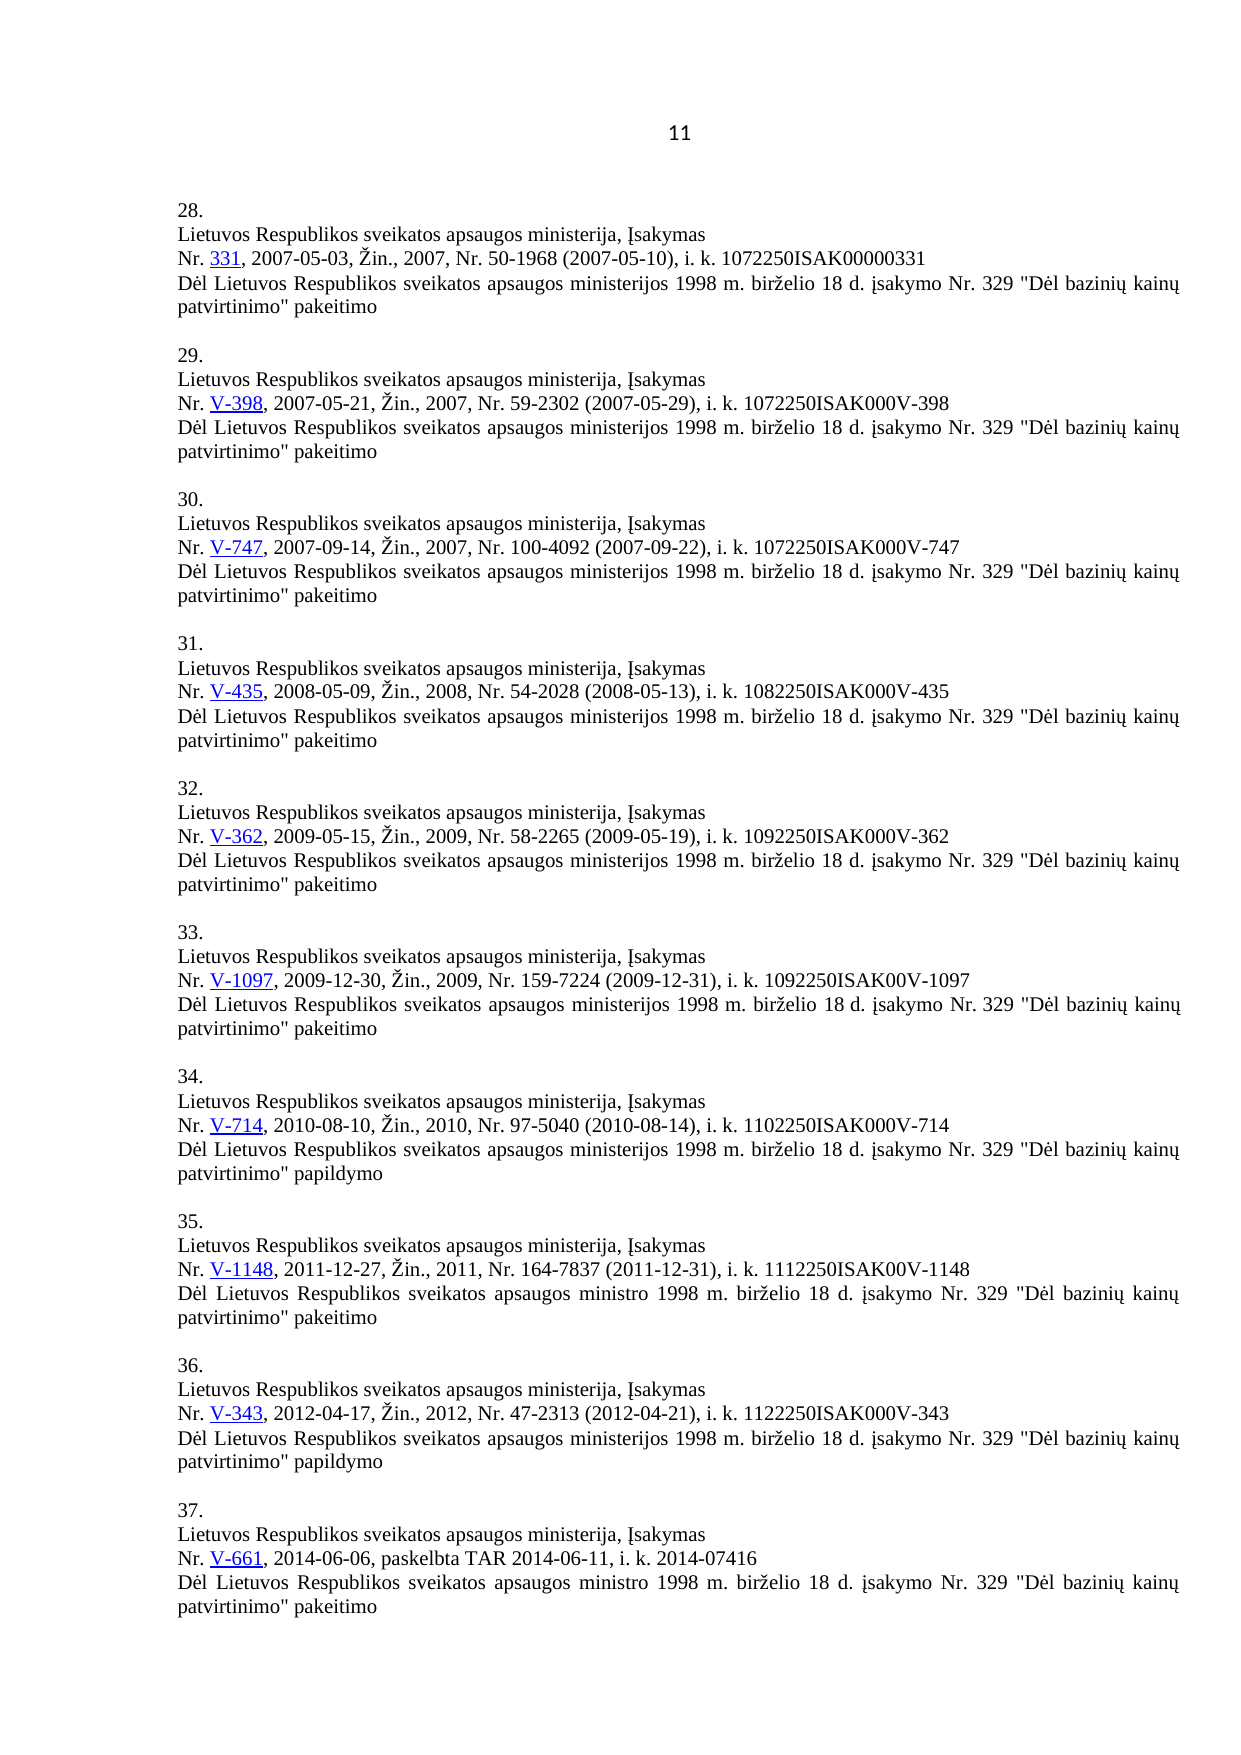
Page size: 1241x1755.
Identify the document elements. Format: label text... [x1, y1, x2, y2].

text Nr. V-714, 2010-08-10, Žin., 2010, Nr. 97-5040 (2010-08-14), i. k. 1102250ISAK000V-714 [177, 1113, 1181, 1137]
text Nr. V-747, 2007-09-14, Žin., 2007, Nr. 100-4092 (2007-09-22), i. k. 1072250ISAK000V-747 [177, 535, 1181, 559]
text Dėl Lietuvos Respublikos sveikatos apsaugos ministerijos 1998 m. birželio 18 d. įsakymo Nr. 329 "Dėl bazinių kainų patvirtinimo" pakeitimo [177, 415, 1181, 463]
text 28. [177, 198, 1181, 222]
text Dėl Lietuvos Respublikos sveikatos apsaugos ministro 1998 m. birželio 18 d. įsakymo Nr. 329 "Dėl bazinių kainų patvirtinimo" pakeitimo [177, 1570, 1181, 1618]
text 30. [177, 487, 1181, 511]
text Lietuvos Respublikos sveikatos apsaugos ministerija, Įsakymas [177, 367, 1181, 391]
text Nr. V-1148, 2011-12-27, Žin., 2011, Nr. 164-7837 (2011-12-31), i. k. 1112250ISAK00V-1148 [177, 1257, 1181, 1281]
text Lietuvos Respublikos sveikatos apsaugos ministerija, Įsakymas [177, 1233, 1181, 1257]
text 33. [177, 920, 1181, 944]
text Nr. V-1097, 2009-12-30, Žin., 2009, Nr. 159-7224 (2009-12-31), i. k. 1092250ISAK00V-1097 [177, 968, 1181, 992]
text Nr. V-435, 2008-05-09, Žin., 2008, Nr. 54-2028 (2008-05-13), i. k. 1082250ISAK000V-435 [177, 679, 1181, 703]
text 32. [177, 776, 1181, 800]
text Nr. V-343, 2012-04-17, Žin., 2012, Nr. 47-2313 (2012-04-21), i. k. 1122250ISAK000V-343 [177, 1401, 1181, 1425]
text Dėl Lietuvos Respublikos sveikatos apsaugos ministerijos 1998 m. birželio 18 d. įsakymo Nr. 329 "Dėl bazinių kainų patvirtinimo" pakeitimo [177, 559, 1181, 607]
text Dėl Lietuvos Respublikos sveikatos apsaugos ministerijos 1998 m. birželio 18 d. įsakymo Nr. 329 "Dėl bazinių kainų patvirtinimo" pakeitimo [177, 848, 1181, 896]
text Dėl Lietuvos Respublikos sveikatos apsaugos ministerijos 1998 m. birželio 18 d. įsakymo Nr. 329 "Dėl bazinių kainų patvirtinimo" pakeitimo [177, 992, 1181, 1040]
text Nr. 331, 2007-05-03, Žin., 2007, Nr. 50-1968 (2007-05-10), i. k. 1072250ISAK00000331 [177, 246, 1181, 270]
text 29. [177, 343, 1181, 367]
text Dėl Lietuvos Respublikos sveikatos apsaugos ministro 1998 m. birželio 18 d. įsakymo Nr. 329 "Dėl bazinių kainų patvirtinimo" pakeitimo [177, 1281, 1181, 1329]
text Lietuvos Respublikos sveikatos apsaugos ministerija, Įsakymas [177, 511, 1181, 535]
text Lietuvos Respublikos sveikatos apsaugos ministerija, Įsakymas [177, 944, 1181, 968]
text Dėl Lietuvos Respublikos sveikatos apsaugos ministerijos 1998 m. birželio 18 d. įsakymo Nr. 329 "Dėl bazinių kainų patvirtinimo" papildymo [177, 1137, 1181, 1185]
text Lietuvos Respublikos sveikatos apsaugos ministerija, Įsakymas [177, 1377, 1181, 1401]
text Lietuvos Respublikos sveikatos apsaugos ministerija, Įsakymas [177, 800, 1181, 824]
text 34. [177, 1064, 1181, 1088]
text Dėl Lietuvos Respublikos sveikatos apsaugos ministerijos 1998 m. birželio 18 d. įsakymo Nr. 329 "Dėl bazinių kainų patvirtinimo" pakeitimo [177, 270, 1181, 318]
text Nr. V-362, 2009-05-15, Žin., 2009, Nr. 58-2265 (2009-05-19), i. k. 1092250ISAK000V-362 [177, 824, 1181, 848]
text 35. [177, 1209, 1181, 1233]
text 31. [177, 631, 1181, 655]
text 37. [177, 1498, 1181, 1522]
text Nr. V-398, 2007-05-21, Žin., 2007, Nr. 59-2302 (2007-05-29), i. k. 1072250ISAK000V-398 [177, 391, 1181, 415]
text Lietuvos Respublikos sveikatos apsaugos ministerija, Įsakymas [177, 1522, 1181, 1546]
text Nr. V-661, 2014-06-06, paskelbta TAR 2014-06-11, i. k. 2014-07416 [177, 1546, 1181, 1570]
text 36. [177, 1353, 1181, 1377]
text Lietuvos Respublikos sveikatos apsaugos ministerija, Įsakymas [177, 1088, 1181, 1113]
text Lietuvos Respublikos sveikatos apsaugos ministerija, Įsakymas [177, 222, 1181, 246]
text Lietuvos Respublikos sveikatos apsaugos ministerija, Įsakymas [177, 655, 1181, 679]
text Dėl Lietuvos Respublikos sveikatos apsaugos ministerijos 1998 m. birželio 18 d. įsakymo Nr. 329 "Dėl bazinių kainų patvirtinimo" pakeitimo [177, 703, 1181, 752]
text Dėl Lietuvos Respublikos sveikatos apsaugos ministerijos 1998 m. birželio 18 d. įsakymo Nr. 329 "Dėl bazinių kainų patvirtinimo" papildymo [177, 1425, 1181, 1473]
